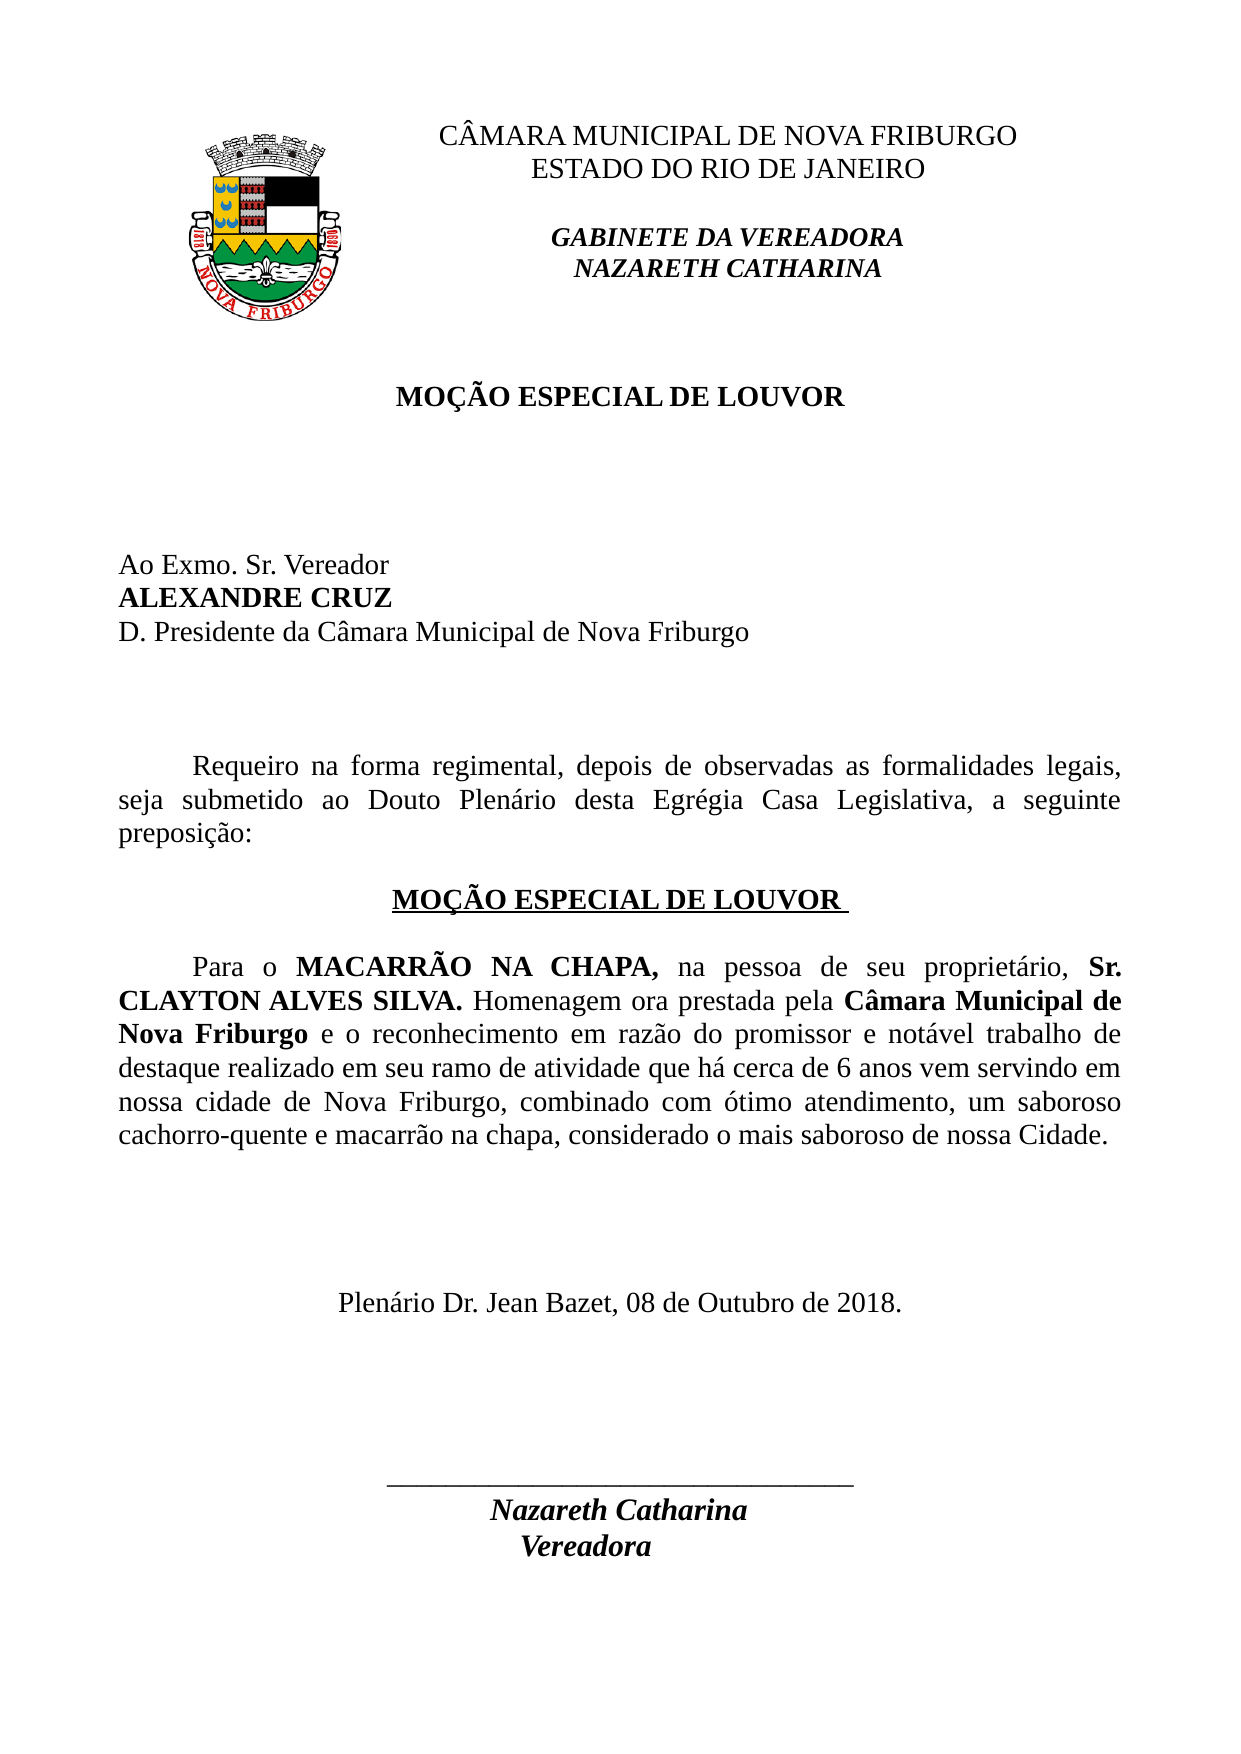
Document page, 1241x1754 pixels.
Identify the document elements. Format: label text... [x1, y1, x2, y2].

text Ao Exmo. Sr. Vereador [118, 547, 1122, 581]
text Plenário Dr. Jean Bazet, 08 de Outubro de 2018. [118, 1285, 1122, 1318]
subtitle ________________________________ [118, 1453, 1122, 1490]
text [118, 221, 188, 252]
text CÂMARA MUNICIPAL DE NOVA FRIBURGO [118, 118, 1122, 152]
text Vereadora [44, 1528, 1122, 1563]
text D. Presidente da Câmara Municipal de Nova Friburgo [118, 614, 1122, 648]
text MOÇÃO ESPECIAL DE LOUVOR [118, 882, 1122, 916]
text ALEXANDRE CRUZ [118, 581, 1122, 614]
text [118, 252, 188, 283]
subtitle Nazareth Catharina [118, 1490, 1122, 1528]
text MOÇÃO ESPECIAL DE LOUVOR [118, 379, 1122, 413]
text Requeiro na forma regimental, depois de observadas as formalidades legais, seja submetido ao Douto Plenário desta Egrégia Casa Legislativa, a seguinte preposição: [118, 748, 1122, 849]
text [118, 152, 188, 185]
text Para o MACARRÃO NA CHAPA, na pessoa de seu proprietário, Sr. CLAYTON ALVES SILVA. Homenagem ora prestada pela Câmara Municipal de Nova Friburgo e o reconhecimento em razão do promissor e notável trabalho de destaque realizado em seu ramo de atividade que há cerca de 6 anos vem servindo em nossa cidade de Nova Friburgo, combinado com ótimo atendimento, um saboroso cachorro-quente e macarrão na chapa, considerado o mais saboroso de nossa Cidade. [118, 949, 1122, 1151]
picture [188, 134, 342, 321]
text GABINETE DA VEREADORA [342, 221, 1122, 252]
text NAZARETH CATHARINA [342, 252, 1122, 283]
text ESTADO DO RIO DE JANEIRO [342, 152, 1122, 185]
